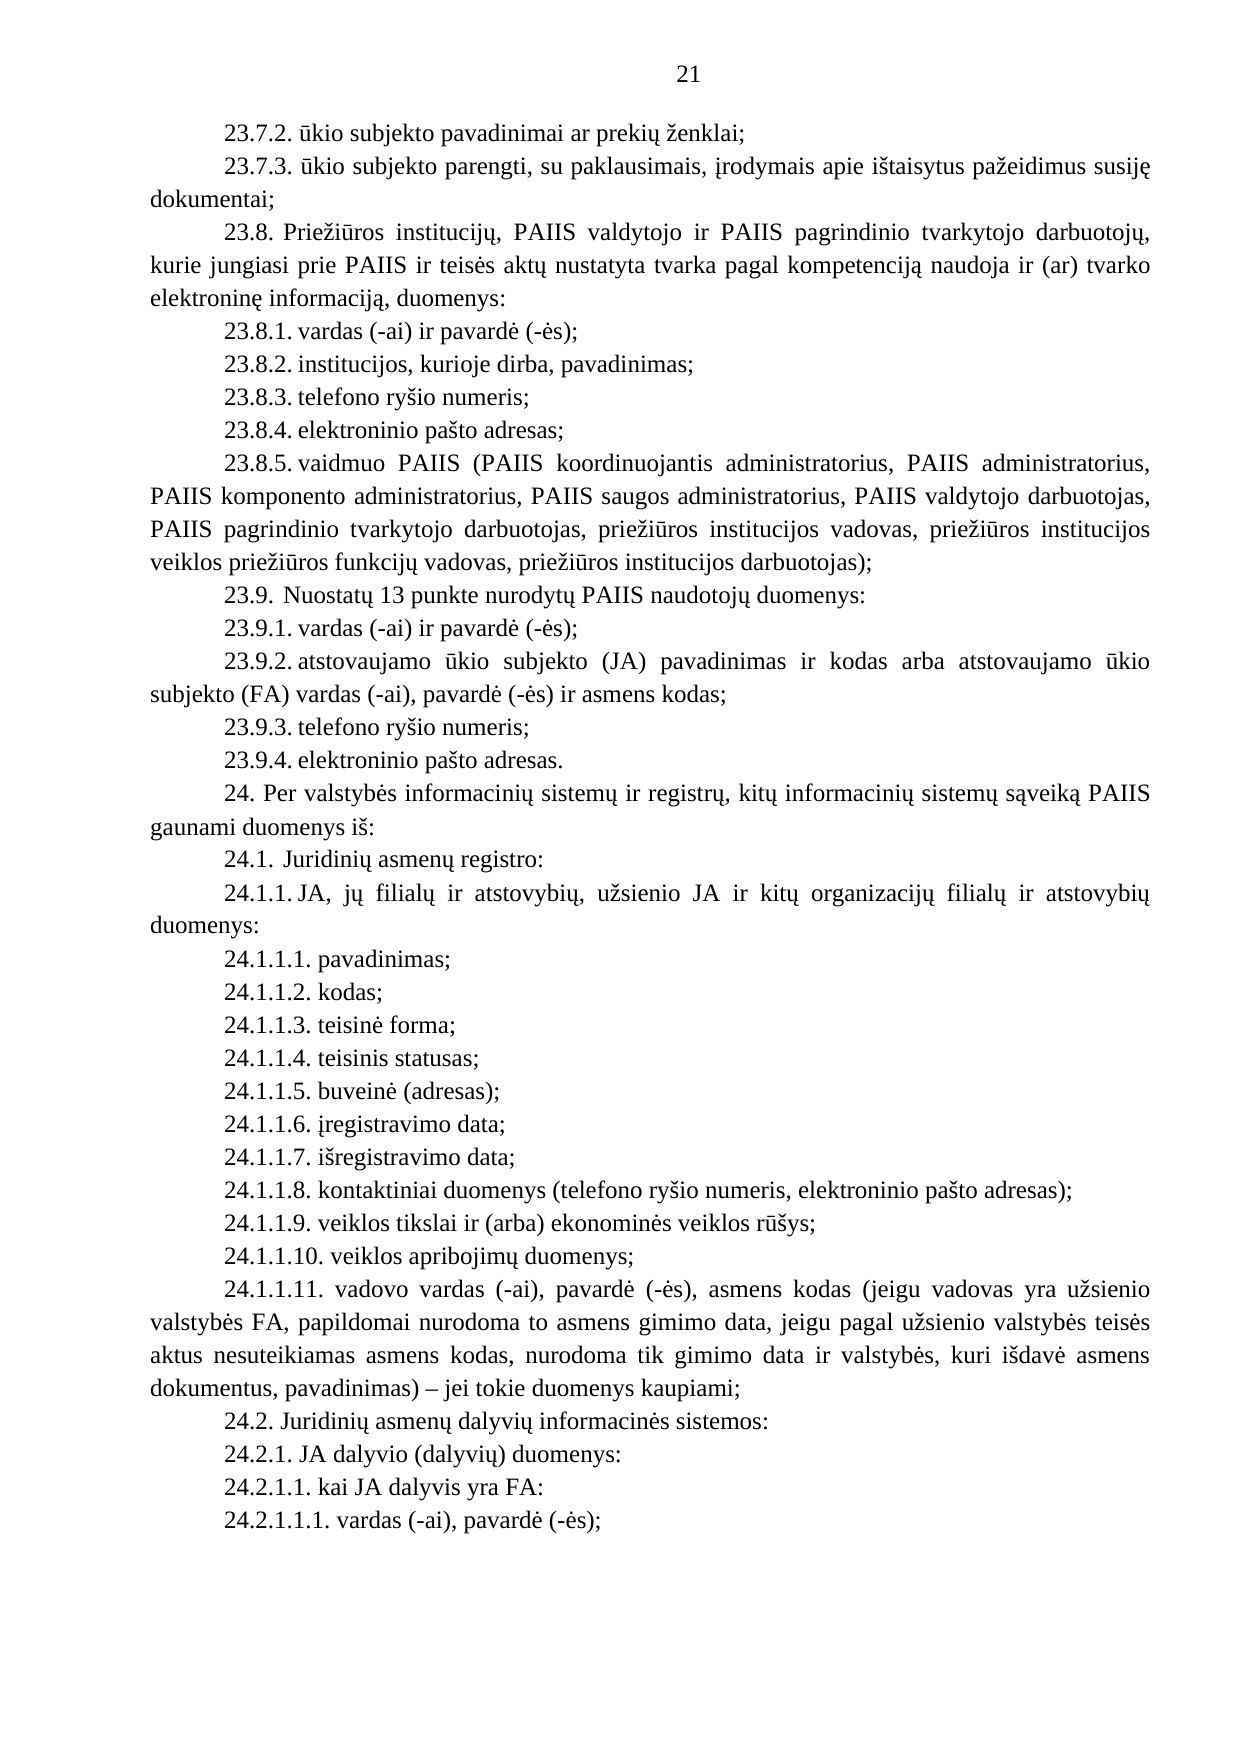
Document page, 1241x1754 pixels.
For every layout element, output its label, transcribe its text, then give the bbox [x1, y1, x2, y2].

text 23.8.5. vaidmuo PAIIS (PAIIS koordinuojantis administratorius, PAIIS administratorius, PAIIS komponento administratorius, PAIIS saugos administratorius, PAIIS valdytojo darbuotojas, PAIIS pagrindinio tvarkytojo darbuotojas, priežiūros institucijos vadovas, priežiūros institucijos veiklos priežiūros funkcijų vadovas, priežiūros institucijos darbuotojas); [150, 448, 1152, 576]
text 24.1.1.9. veiklos tikslai ir (arba) ekonominės veiklos rūšys; [150, 1208, 1152, 1237]
text 24.2.1.1. kai JA dalyvis yra FA: [150, 1472, 1152, 1501]
text 24.1.1.1. pavadinimas; [150, 944, 1152, 972]
text 23.7.3. ūkio subjekto parengti, su paklausimais, įrodymais apie ištaisytus pažeidimus susiję dokumentai; [150, 151, 1152, 213]
text 24.1.1.5. buveinė (adresas); [150, 1076, 1152, 1104]
text 23.8.2. institucijos, kurioje dirba, pavadinimas; [150, 349, 1152, 378]
text 24.2.1. JA dalyvio (dalyvių) duomenys: [150, 1439, 1152, 1468]
text 24.1.1. JA, jų filialų ir atstovybių, užsienio JA ir kitų organizacijų filialų ir atstovybių duomenys: [150, 878, 1152, 939]
text 23.9.4. elektroninio pašto adresas. [150, 746, 1152, 774]
text 24.1.1.11. vadovo vardas (-ai), pavardė (-ės), asmens kodas (jeigu vadovas yra užsienio valstybės FA, papildomai nurodoma to asmens gimimo data, jeigu pagal užsienio valstybės teisės aktus nesuteikiamas asmens kodas, nurodoma tik gimimo data ir valstybės, kuri išdavė asmens dokumentus, pavadinimas) – jei tokie duomenys kaupiami; [150, 1274, 1152, 1402]
text 23.8.1. vardas (-ai) ir pavardė (-ės); [150, 316, 1152, 345]
text 24.1.1.8. kontaktiniai duomenys (telefono ryšio numeris, elektroninio pašto adresas); [150, 1175, 1152, 1203]
text 24.1.1.6. įregistravimo data; [150, 1109, 1152, 1137]
text 24. Per valstybės informacinių sistemų ir registrų, kitų informacinių sistemų sąveiką PAIIS gaunami duomenys iš: [150, 778, 1152, 840]
text 23.9.3. telefono ryšio numeris; [150, 712, 1152, 741]
text 24.1.1.2. kodas; [150, 977, 1152, 1005]
text 24.1.1.3. teisinė forma; [150, 1010, 1152, 1038]
text 23.9.1. vardas (-ai) ir pavardė (-ės); [150, 613, 1152, 642]
text 24.1. Juridinių asmenų registro: [150, 844, 1152, 873]
text 24.1.1.4. teisinis statusas; [150, 1043, 1152, 1071]
text 23.8.4. elektroninio pašto adresas; [150, 415, 1152, 444]
text 24.1.1.7. išregistravimo data; [150, 1142, 1152, 1171]
text 24.2.1.1.1. vardas (-ai), pavardė (-ės); [150, 1505, 1152, 1534]
text 23.7.2. ūkio subjekto pavadinimai ar prekių ženklai; [150, 118, 1152, 147]
text 23.8.3. telefono ryšio numeris; [150, 382, 1152, 411]
text 24.2. Juridinių asmenų dalyvių informacinės sistemos: [150, 1406, 1152, 1435]
text 23.9.2. atstovaujamo ūkio subjekto (JA) pavadinimas ir kodas arba atstovaujamo ūkio subjekto (FA) vardas (-ai), pavardė (-ės) ir asmens kodas; [150, 646, 1152, 708]
text 23.8. Priežiūros institucijų, PAIIS valdytojo ir PAIIS pagrindinio tvarkytojo darbuotojų, kurie jungiasi prie PAIIS ir teisės aktų nustatyta tvarka pagal kompetenciją naudoja ir (ar) tvarko elektroninę informaciją, duomenys: [150, 217, 1152, 312]
text 23.9. Nuostatų 13 punkte nurodytų PAIIS naudotojų duomenys: [150, 580, 1152, 609]
text 24.1.1.10. veiklos apribojimų duomenys; [150, 1241, 1152, 1269]
